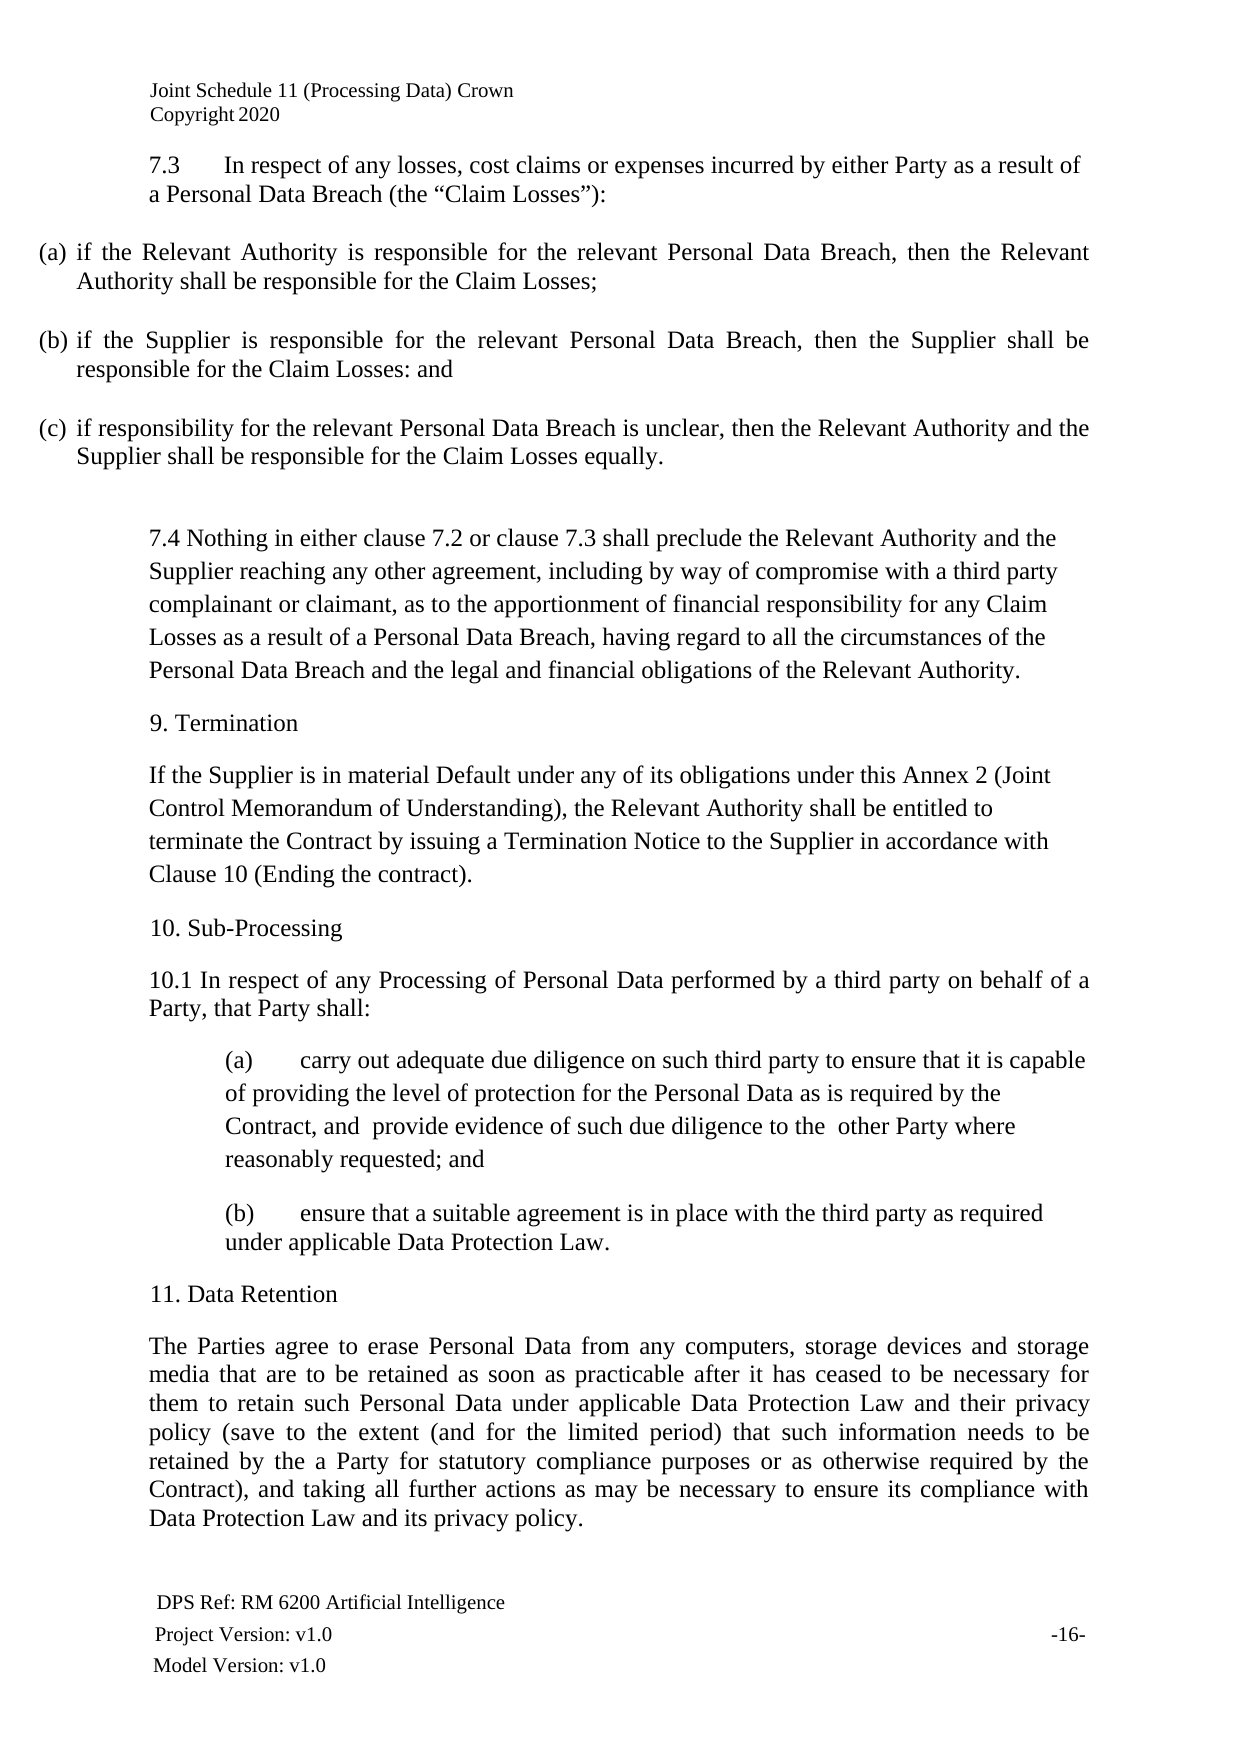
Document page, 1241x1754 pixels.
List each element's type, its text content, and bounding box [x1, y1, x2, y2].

list if the Relevant Authority is responsible for the relevant Personal Data Breach, then the Relevant Authority shall be responsible for the Claim Losses; [39, 237, 1091, 295]
subtitle 11. Data Retention [149, 1279, 1091, 1308]
text 7.4 Nothing in either clause 7.2 or clause 7.3 shall preclude the Relevant Authority and the Supplier reaching any other agreement, including by way of compromise with a third party complainant or claimant, as to the apportionment of financial responsibility for any Claim Losses as a result of a Personal Data Breach, having regard to all the circumstances of the Personal Data Breach and the legal and financial obligations of the Relevant Authority. [148, 523, 1091, 684]
list if the Supplier is responsible for the relevant Personal Data Breach, then the Supplier shall be responsible for the Claim Losses: and [39, 325, 1091, 382]
text If the Supplier is in material Default under any of its obligations under this Annex 2 (Joint Control Memorandum of Understanding), the Relevant Authority shall be entitled to terminate the Contract by issuing a Termination Notice to the Supplier in accordance with Clause 10 (Ending the contract). [148, 760, 1091, 888]
list ensure that a suitable agreement is in place with the third party as required under applicable Data Protection Law. [225, 1198, 1091, 1255]
subtitle 10. Sub-Processing [149, 913, 1091, 942]
list In respect of any losses, cost claims or expenses incurred by either Party as a result of a Personal Data Breach (the “Claim Losses”): [148, 151, 1091, 208]
subtitle 9. Termination [149, 708, 1091, 737]
text 10.1 In respect of any Processing of Personal Data performed by a third party on behalf of a Party, that Party shall: [148, 965, 1091, 1022]
list carry out adequate due diligence on such third party to ensure that it is capable of providing the level of protection for the Personal Data as is required by the Contract, and provide evidence of such due diligence to the other Party where reasonably requested; and [225, 1045, 1091, 1173]
text The Parties agree to erase Personal Data from any computers, storage devices and storage media that are to be retained as soon as practicable after it has ceased to be necessary for them to retain such Personal Data under applicable Data Protection Law and their privacy policy (save to the extent (and for the limited period) that such information needs to be retained by the a Party for statutory compliance purposes or as otherwise required by the Contract), and taking all further actions as may be necessary to ensure its compliance with Data Protection Law and its privacy policy. [148, 1331, 1091, 1532]
list if responsibility for the relevant Personal Data Breach is unclear, then the Relevant Authority and the Supplier shall be responsible for the Claim Losses equally. [39, 413, 1091, 470]
